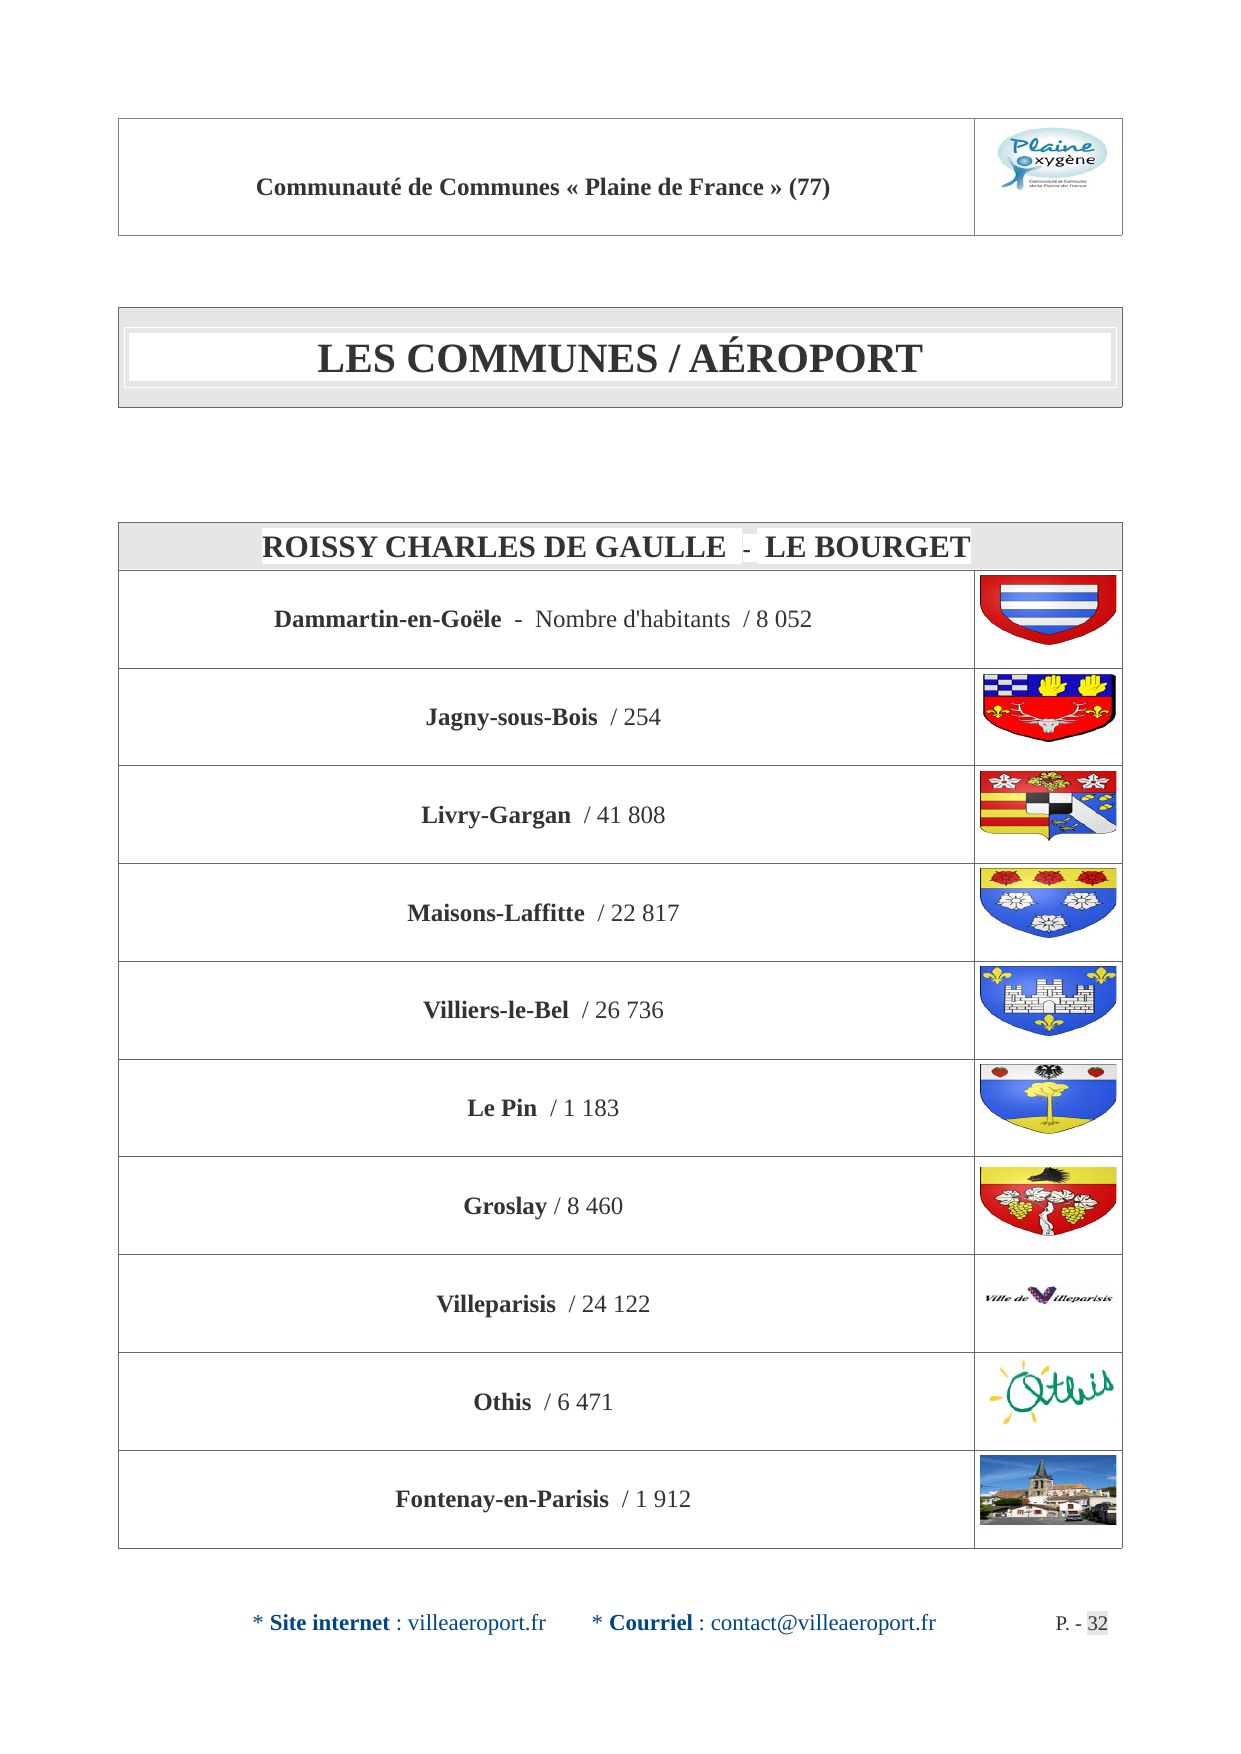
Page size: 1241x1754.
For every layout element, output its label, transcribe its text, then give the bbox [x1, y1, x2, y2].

table_cell [975, 766, 1122, 863]
table_cell Communauté de Communes « Plaine de France » (77) [119, 119, 974, 235]
table_cell [975, 119, 1122, 235]
table_cell [975, 864, 1122, 961]
table_cell Villeparisis / 24 122 [119, 1255, 974, 1352]
picture [980, 966, 1117, 1036]
table_cell [1117, 1065, 1122, 1133]
table_header ROISSY CHARLES DE GAULLE - LE BOURGET [119, 523, 1122, 569]
picture [980, 673, 1117, 743]
table_cell Maisons-Laffitte / 22 817 [119, 864, 974, 961]
table_cell [975, 1157, 1122, 1254]
table_cell Villiers-le-Bel / 26 736 [119, 962, 974, 1059]
table_cell Othis / 6 471 [119, 1353, 974, 1450]
table_cell [975, 645, 1122, 667]
table_header [119, 308, 1122, 407]
table_cell [975, 1255, 1122, 1352]
picture [980, 1167, 1117, 1236]
table_cell [975, 1353, 1122, 1450]
table_cell Fontenay-en-Parisis / 1 912 [119, 1451, 974, 1548]
picture [980, 1064, 1117, 1134]
table_cell [975, 571, 1122, 644]
table_cell Groslay / 8 460 [119, 1157, 974, 1254]
table_cell Jagny-sous-Bois / 254 [119, 669, 974, 765]
picture [980, 1357, 1117, 1427]
table_cell [975, 1134, 1122, 1156]
picture [980, 575, 1117, 645]
table_cell Livry-Gargan / 41 808 [119, 766, 974, 863]
picture [980, 868, 1117, 938]
picture [979, 123, 1117, 193]
table_cell [975, 1065, 980, 1133]
table_cell [975, 669, 1122, 765]
picture [980, 771, 1117, 841]
table_cell [975, 1451, 1122, 1548]
picture [980, 1455, 1117, 1525]
table_cell Le Pin / 1 183 [119, 1060, 974, 1156]
table_header LES COMMUNES / AÉROPORT [125, 328, 1116, 387]
table_cell [975, 1060, 1122, 1064]
table_cell Dammartin-en-Goële - Nombre d'habitants / 8 052 [119, 571, 974, 667]
table_cell [975, 962, 1122, 1059]
picture [980, 1260, 1117, 1330]
